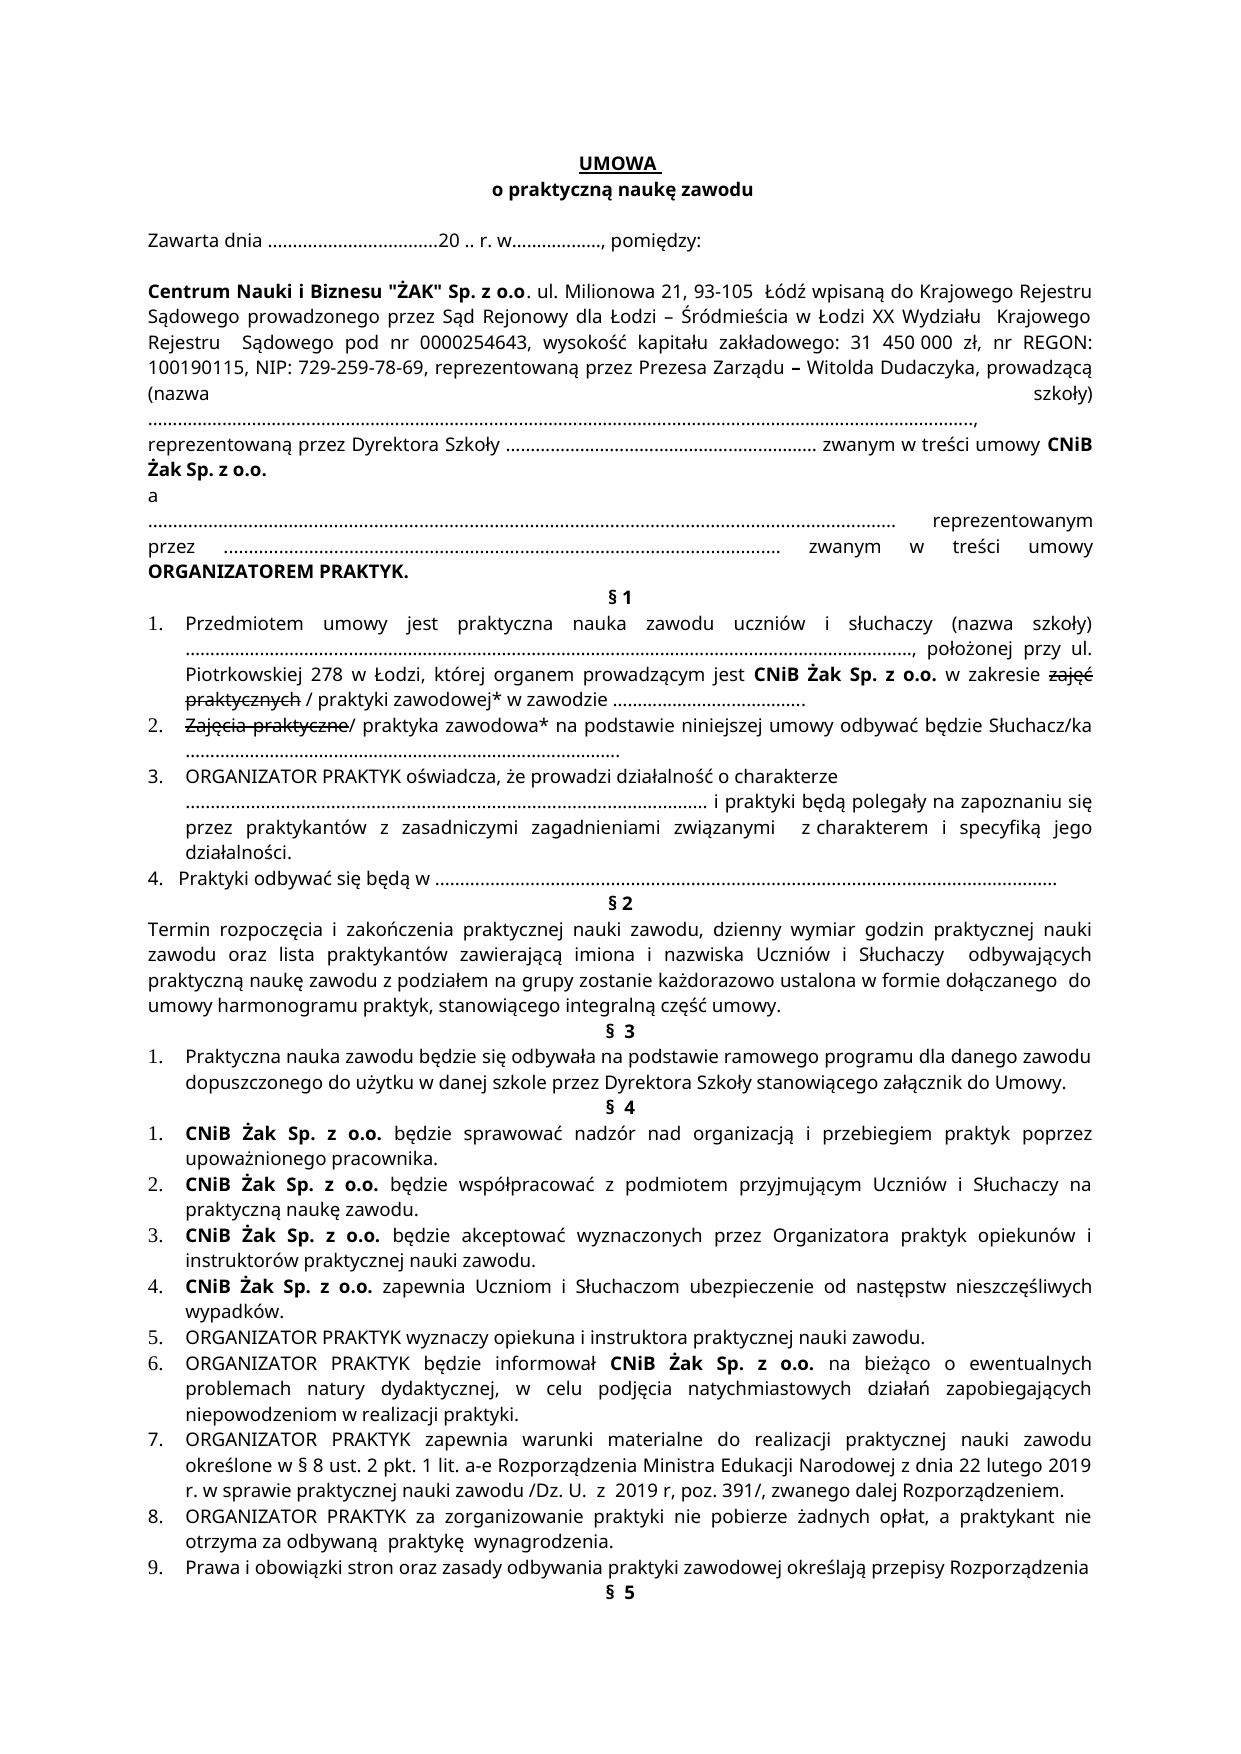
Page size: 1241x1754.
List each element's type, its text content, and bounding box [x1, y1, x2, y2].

text UMOWA [148, 150, 1093, 176]
list ORGANIZATOR PRAKTYK wyznaczy opiekuna i instruktora praktycznej nauki zawodu. [148, 1324, 1093, 1350]
text Zawarta dnia ..................................20 .. r. w………………, pomiędzy: [148, 227, 1093, 252]
list Zajęcia praktyczne/ praktyka zawodowa* na podstawie niniejszej umowy odbywać będzie Słuchacz/ka ……………………………………………………………………………. [148, 712, 1093, 763]
text Centrum Nauki i Biznesu "ŻAK" Sp. z o.o. ul. Milionowa 21, 93-105 Łódź wpisaną do Krajowego Rejestru Sądowego prowadzonego przez Sąd Rejonowy dla Łodzi – Śródmieścia w Łodzi XX Wydziału Krajowego Rejestru Sądowego pod nr 0000254643, wysokość kapitału zakładowego: 31 450 000 zł, nr REGON: 100190115, NIP: 729-259-78-69, reprezentowaną przez Prezesa Zarządu – Witolda Dudaczyka, prowadzącą (nazwa szkoły)………………………………………………………………………………………………………………………………………………….., reprezentowaną przez Dyrektora Szkoły ……………………………………………………… zwanym w treści umowy CNiB Żak Sp. z o.o. [148, 278, 1093, 482]
text a [148, 482, 1093, 508]
text § 1 [148, 584, 1093, 610]
list CNiB Żak Sp. z o.o. będzie akceptować wyznaczonych przez Organizatora praktyk opiekunów i instruktorów praktycznej nauki zawodu. [148, 1222, 1093, 1273]
text ..................................................................................................................................................... reprezentowanym przez ............................................................................................................... zwanym w treści umowy ORGANIZATOREM PRAKTYK. [148, 508, 1093, 584]
list CNiB Żak Sp. z o.o. będzie sprawować nadzór nad organizacją i przebiegiem praktyk poprzez upoważnionego pracownika. [148, 1120, 1093, 1171]
text Termin rozpoczęcia i zakończenia praktycznej nauki zawodu, dzienny wymiar godzin praktycznej nauki zawodu oraz lista praktykantów zawierającą imiona i nazwiska Uczniów i Słuchaczy odbywających praktyczną naukę zawodu z podziałem na grupy zostanie każdorazowo ustalona w formie dołączanego do umowy harmonogramu praktyk, stanowiącego integralną część umowy. [148, 916, 1093, 1018]
list CNiB Żak Sp. z o.o. będzie współpracować z podmiotem przyjmującym Uczniów i Słuchaczy na praktyczną naukę zawodu. [148, 1171, 1093, 1222]
text o praktyczną naukę zawodu [148, 176, 1093, 201]
text § 5 [148, 1579, 1093, 1605]
list CNiB Żak Sp. z o.o. zapewnia Uczniom i Słuchaczom ubezpieczenie od następstw nieszczęśliwych wypadków. [148, 1273, 1093, 1324]
list ORGANIZATOR PRAKTYK zapewnia warunki materialne do realizacji praktycznej nauki zawodu określone w § 8 ust. 2 pkt. 1 lit. a-e Rozporządzenia Ministra Edukacji Narodowej z dnia 22 lutego 2019 r. w sprawie praktycznej nauki zawodu /Dz. U. z 2019 r, poz. 391/, zwanego dalej Rozporządzeniem. [148, 1426, 1093, 1503]
list ORGANIZATOR PRAKTYK oświadcza, że prowadzi działalność o charakterze [148, 763, 1093, 788]
list Przedmiotem umowy jest praktyczna nauka zawodu uczniów i słuchaczy (nazwa szkoły)…………………………………………………………………………………………………………………………………, położonej przy ul. Piotrkowskiej 278 w Łodzi, której organem prowadzącym jest CNiB Żak Sp. z o.o. w zakresie zajęć praktycznych / praktyki zawodowej* w zawodzie ………………………………... [148, 610, 1093, 712]
list ORGANIZATOR PRAKTYK za zorganizowanie praktyki nie pobierze żadnych opłat, a praktykant nie otrzyma za odbywaną praktykę wynagrodzenia. [148, 1503, 1093, 1554]
text § 4 [148, 1095, 1093, 1120]
text ........................................................................................................ i praktyki będą polegały na zapoznaniu się przez praktykantów z zasadniczymi zagadnieniami związanymi z charakterem i specyfiką jego działalności. [185, 788, 1093, 865]
list Praktyczna nauka zawodu będzie się odbywała na podstawie ramowego programu dla danego zawodu dopuszczonego do użytku w danej szkole przez Dyrektora Szkoły stanowiącego załącznik do Umowy. [148, 1044, 1093, 1095]
list Prawa i obowiązki stron oraz zasady odbywania praktyki zawodowej określają przepisy Rozporządzenia [148, 1554, 1093, 1579]
list ORGANIZATOR PRAKTYK będzie informował CNiB Żak Sp. z o.o. na bieżąco o ewentualnych problemach natury dydaktycznej, w celu podjęcia natychmiastowych działań zapobiegających niepowodzeniom w realizacji praktyki. [148, 1350, 1093, 1426]
text 4. Praktyki odbywać się będą w ............................................................................................................................ [148, 865, 1093, 891]
text § 2 [148, 891, 1093, 916]
text § 3 [148, 1018, 1093, 1044]
